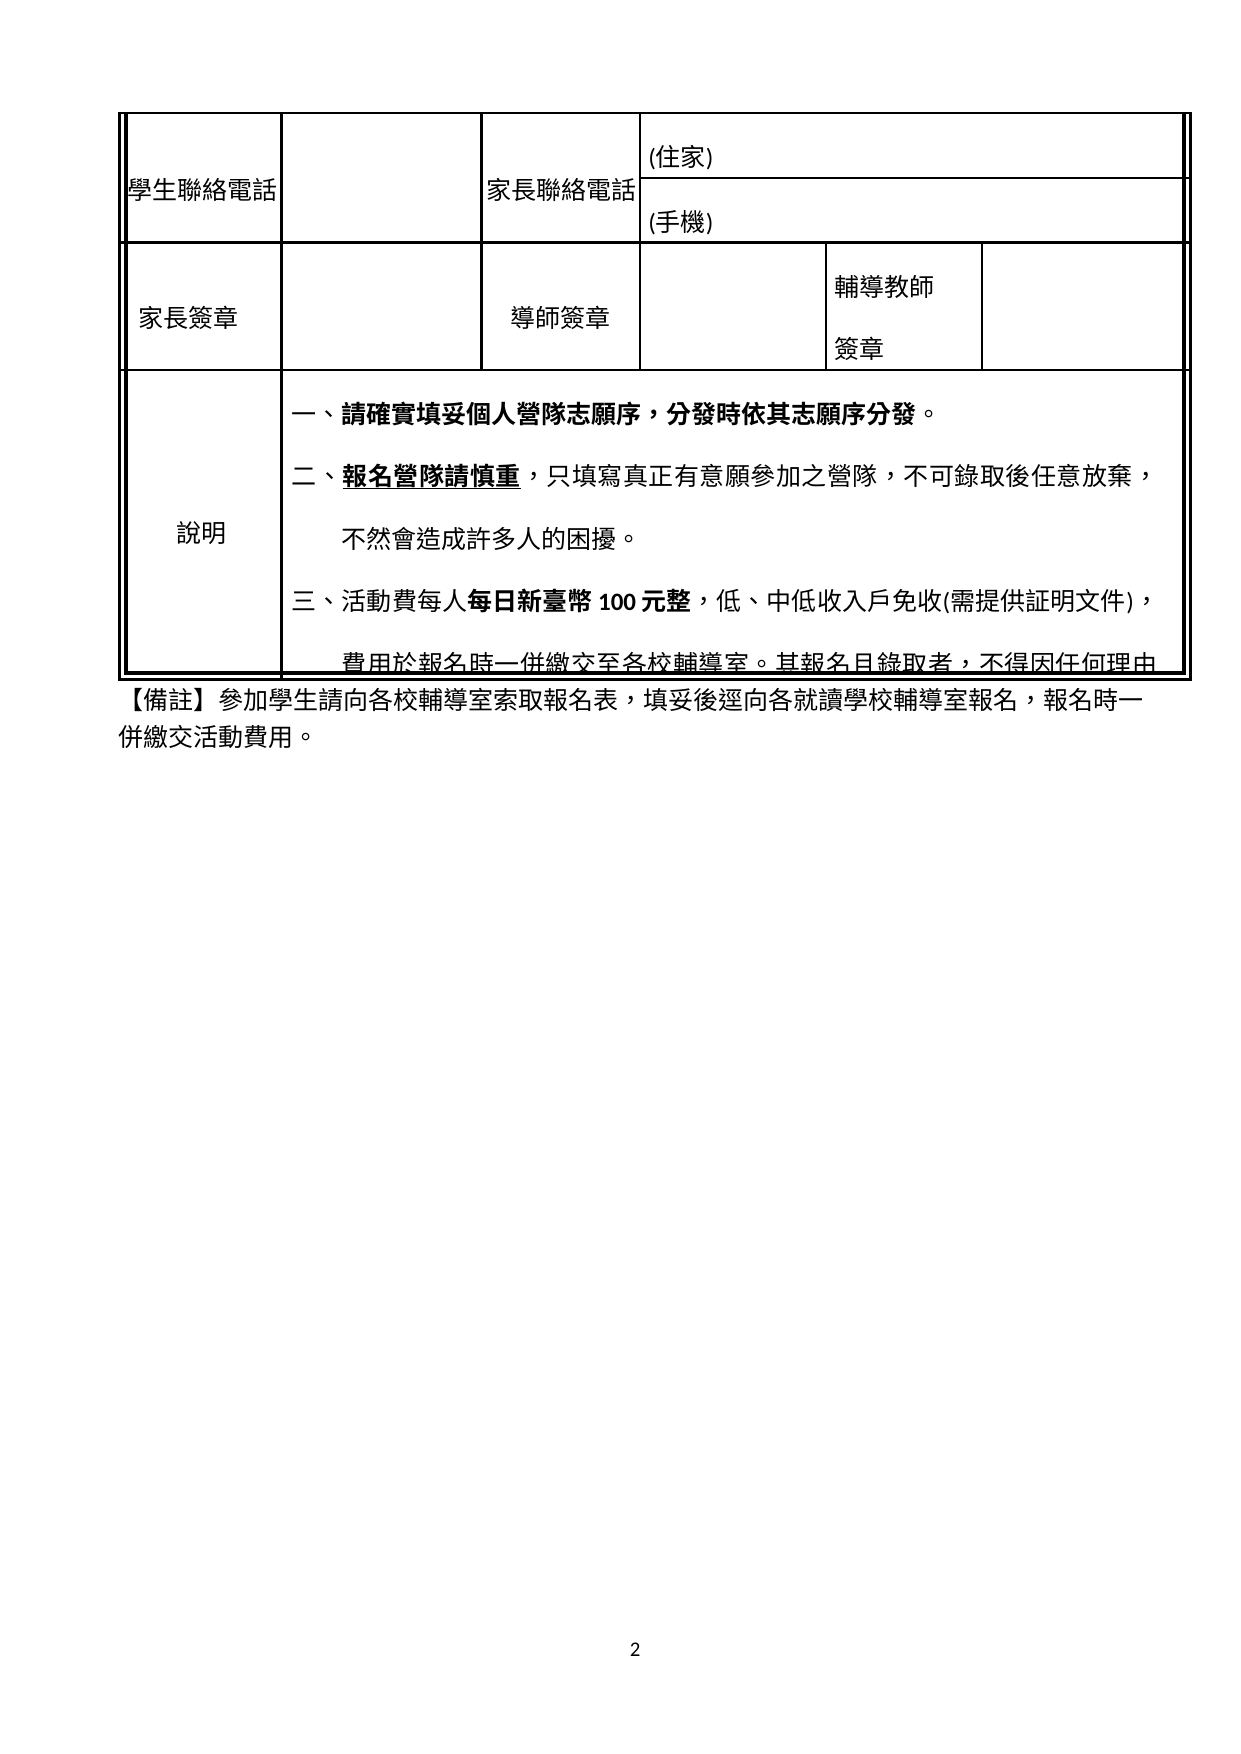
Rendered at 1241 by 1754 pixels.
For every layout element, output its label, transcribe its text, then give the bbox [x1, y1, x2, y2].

table_cell (手機) [641, 179, 1182, 241]
table_cell [283, 244, 480, 368]
table_cell 學生聯絡電話 [128, 114, 280, 241]
table_cell [283, 114, 480, 241]
text 【備註】參加學生請向各校輔導室索取報名表，填妥後逕向各就讀學校輔導室報名，報名時一併繳交活動費用。 [118, 681, 1152, 753]
table_cell 說明 [128, 371, 280, 671]
table_cell 家長聯絡電話 [483, 114, 639, 241]
table_cell 輔導教師 簽章 [827, 244, 981, 368]
table_cell 導師簽章 [483, 244, 639, 368]
table_cell 一、請確實填妥個人營隊志願序，分發時依其志願序分發。 二、報名營隊請慎重，只填寫真正有意願參加之營隊，不可錄取後任意放棄，不然會造成許多人的困擾。 三、活動費每人每日新臺幣100元整，低、中低收入戶免收(需提供証明文件)，費用於報名時一併繳交至各校輔導室。其報名且錄取者，不得因任何理由要求退費；若報名未錄取者，則退還活動費。 四、活動期間學生午餐由承辦學校供應。 五、報名錄取後不得退出、頂替、轉讓，各研習營不受理臨時報名。 六、研習時間原則為每日上午8時10分至下午4時10分止，實際依各校所訂定時間辦理。 七、參加學生請於活動期間自行備妥健保IC卡。 [283, 371, 1182, 671]
table_cell 家長簽章 [128, 244, 280, 368]
table_cell (住家) [641, 114, 1182, 177]
table_cell [983, 244, 1182, 368]
table_cell [641, 244, 825, 368]
